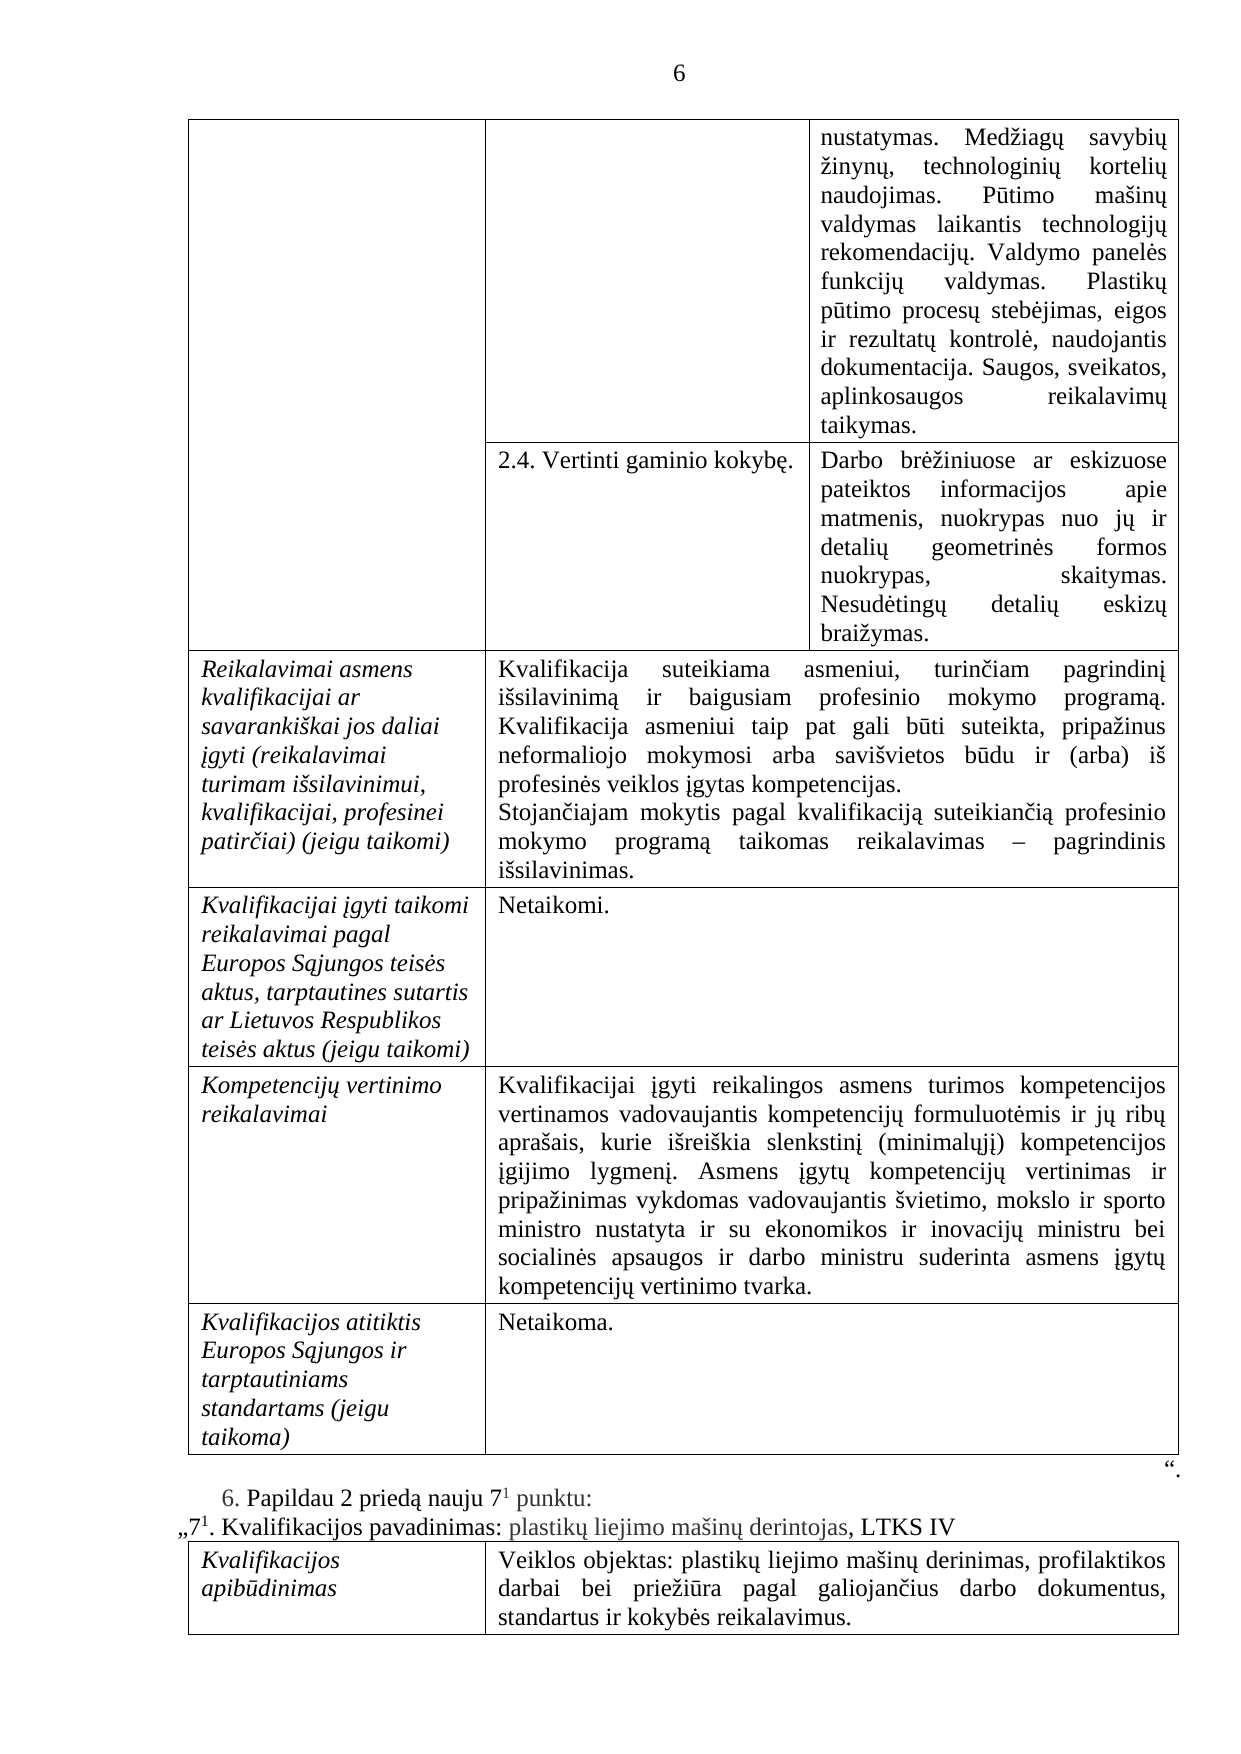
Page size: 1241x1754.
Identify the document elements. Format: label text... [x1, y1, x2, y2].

table_cell Kompetencijų vertinimo reikalavimai [189, 1067, 485, 1303]
table_cell 2.4. Vertinti gaminio kokybę. [486, 443, 809, 650]
text “. [236, 1454, 1181, 1483]
table_cell Darbo brėžiniuose ar eskizuose pateiktos informacijos apie matmenis, nuokrypas nuo jų ir detalių geometrinės formos nuokrypas, skaitymas. Nesudėtingų detalių eskizų braižymas. [810, 443, 1178, 650]
table_cell [486, 120, 809, 442]
table_header Kvalifikacijos apibūdinimas [189, 1542, 485, 1634]
text 6. Papildau 2 priedą nauju 71 punktu: [177, 1483, 1181, 1512]
table_cell Reikalavimai asmens kvalifikacijai ar savarankiškai jos daliai įgyti (reikalavimai turimam išsilavinimui, kvalifikacijai, profesinei patirčiai) (jeigu taikomi) [189, 651, 485, 887]
table_cell [189, 120, 485, 650]
table_cell Kvalifikacijai įgyti taikomi reikalavimai pagal Europos Sąjungos teisės aktus, tarptautines sutartis ar Lietuvos Respublikos teisės aktus (jeigu taikomi) [189, 888, 485, 1066]
table_cell Kvalifikacijai įgyti reikalingos asmens turimos kompetencijos vertinamos vadovaujantis kompetencijų formuluotėmis ir jų ribų aprašais, kurie išreiškia slenkstinį (minimalųjį) kompetencijos įgijimo lygmenį. Asmens įgytų kompetencijų vertinimas ir pripažinimas vykdomas vadovaujantis švietimo, mokslo ir sporto ministro nustatyta ir su ekonomikos ir inovacijų ministru bei socialinės apsaugos ir darbo ministru suderinta asmens įgytų kompetencijų vertinimo tvarka. [486, 1067, 1178, 1303]
table_cell Kvalifikacijos atitiktis Europos Sąjungos ir tarptautiniams standartams (jeigu taikoma) [189, 1304, 485, 1453]
table_cell Kvalifikacija suteikiama asmeniui, turinčiam pagrindinį išsilavinimą ir baigusiam profesinio mokymo programą. Kvalifikacija asmeniui taip pat gali būti suteikta, pripažinus neformaliojo mokymosi arba savišvietos būdu ir (arba) iš profesinės veiklos įgytas kompetencijas. Stojančiajam mokytis pagal kvalifikaciją suteikiančią profesinio mokymo programą taikomas reikalavimas – pagrindinis išsilavinimas. [486, 651, 1178, 887]
table_cell nustatymas. Medžiagų savybių žinynų, technologinių kortelių naudojimas. Pūtimo mašinų valdymas laikantis technologijų rekomendacijų. Valdymo panelės funkcijų valdymas. Plastikų pūtimo procesų stebėjimas, eigos ir rezultatų kontrolė, naudojantis dokumentacija. Saugos, sveikatos, aplinkosaugos reikalavimų taikymas. [810, 120, 1178, 442]
text „71. Kvalifikacijos pavadinimas: plastikų liejimo mašinų derintojas, LTKS IV [177, 1512, 1181, 1541]
table_cell Netaikomi. [486, 888, 1178, 1066]
table_cell Netaikoma. [486, 1304, 1178, 1453]
table_header Veiklos objektas: plastikų liejimo mašinų derinimas, profilaktikos darbai bei priežiūra pagal galiojančius darbo dokumentus, standartus ir kokybės reikalavimus. [486, 1542, 1178, 1634]
